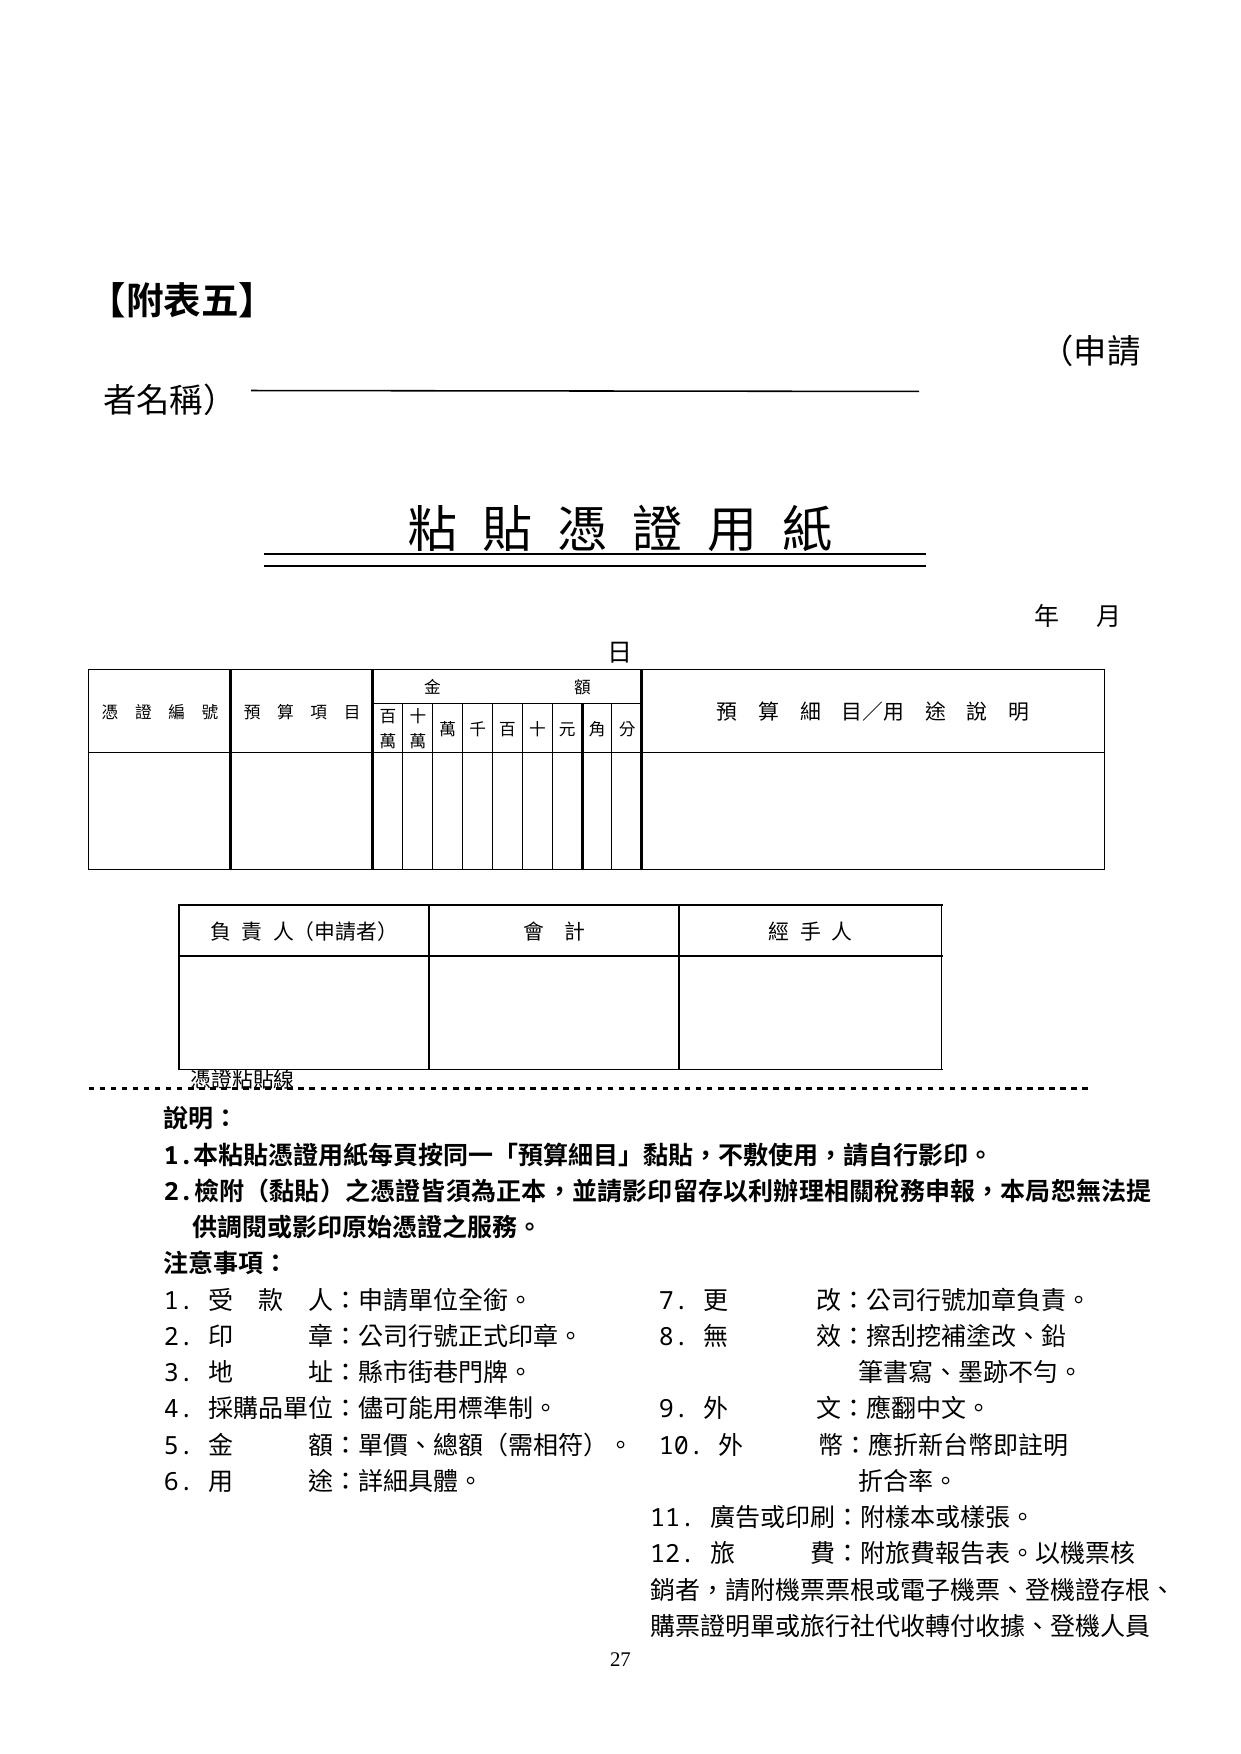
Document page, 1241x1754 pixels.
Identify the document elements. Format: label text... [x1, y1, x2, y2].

table_header 預 算 細 目／用 途 說 明 [643, 670, 1104, 752]
text 11. 廣告或印刷：附樣本或樣張。 12. 旅 費：附旅費報告表。以機票核銷者，請附機票票根或電子機票、登機證存根、購票證明單或旅行社代收轉付收據、登機人員中英文對照。 [650, 1498, 1152, 1643]
table_cell 百萬 [374, 704, 402, 752]
table_cell 萬 [433, 704, 462, 752]
text 3. 地 址：縣市街巷門牌。 筆書寫、墨跡不勻。 [89, 1353, 1152, 1389]
text 粘 貼 憑 證 用 紙 [89, 490, 1152, 562]
table_cell [493, 753, 522, 869]
text 6. 用 途：詳細具體。 折合率。 [89, 1461, 1152, 1498]
text （申請者名稱） [89, 325, 1152, 422]
table_cell [374, 753, 402, 869]
table_cell 分 [612, 704, 640, 752]
table_cell 十萬 [403, 704, 432, 752]
table_header 預 算 項 目 [232, 670, 371, 752]
table_cell [553, 753, 581, 869]
table_cell 元 [553, 704, 581, 752]
table_cell [523, 753, 552, 869]
table_cell [232, 753, 371, 869]
text 1.本粘貼憑證用紙每頁按同一「預算細目」黏貼，不敷使用，請自行影印。 [164, 1135, 1152, 1171]
text 1. 受 款 人：申請單位全銜。 7. 更 改：公司行號加章負責。 [89, 1280, 1152, 1316]
table_cell 百 [493, 704, 522, 752]
table_cell 角 [584, 704, 611, 752]
table_cell [680, 957, 941, 1069]
table_header 負 責 人（申請者） [180, 906, 428, 955]
table_header 憑 證 編 號 [89, 670, 229, 752]
table_cell [89, 753, 229, 869]
text 說明： [89, 1099, 1152, 1135]
table_header 金 額 [374, 670, 640, 702]
text 5. 金 額：單價、總額（需相符）。 10. 外 幣：應折新台幣即註明 [89, 1425, 1152, 1461]
table_cell [463, 753, 492, 869]
text 2.檢附（黏貼）之憑證皆須為正本，並請影印留存以利辦理相關稅務申報，本局恕無法提供調閱或影印原始憑證之服務。 [164, 1171, 1152, 1244]
table_cell [612, 753, 640, 869]
table_header 經 手 人 [680, 906, 941, 955]
table_cell 千 [463, 704, 492, 752]
text 【附表五】 [89, 271, 1152, 325]
table_cell [430, 957, 678, 1069]
table_cell 十 [523, 704, 552, 752]
table_cell [433, 753, 462, 869]
table_cell [180, 957, 428, 1069]
table_cell [403, 753, 432, 869]
table_cell [643, 753, 1104, 869]
text 注意事項： [89, 1244, 1152, 1280]
table_header 會 計 [430, 906, 678, 955]
text 2. 印 章：公司行號正式印章。 8. 無 效：擦刮挖補塗改、鉛 [89, 1316, 1152, 1353]
table_cell [584, 753, 611, 869]
text 4. 採購品單位：儘可能用標準制。 9. 外 文：應翻中文。 [89, 1389, 1152, 1425]
text 年 月 日 [89, 596, 1152, 669]
